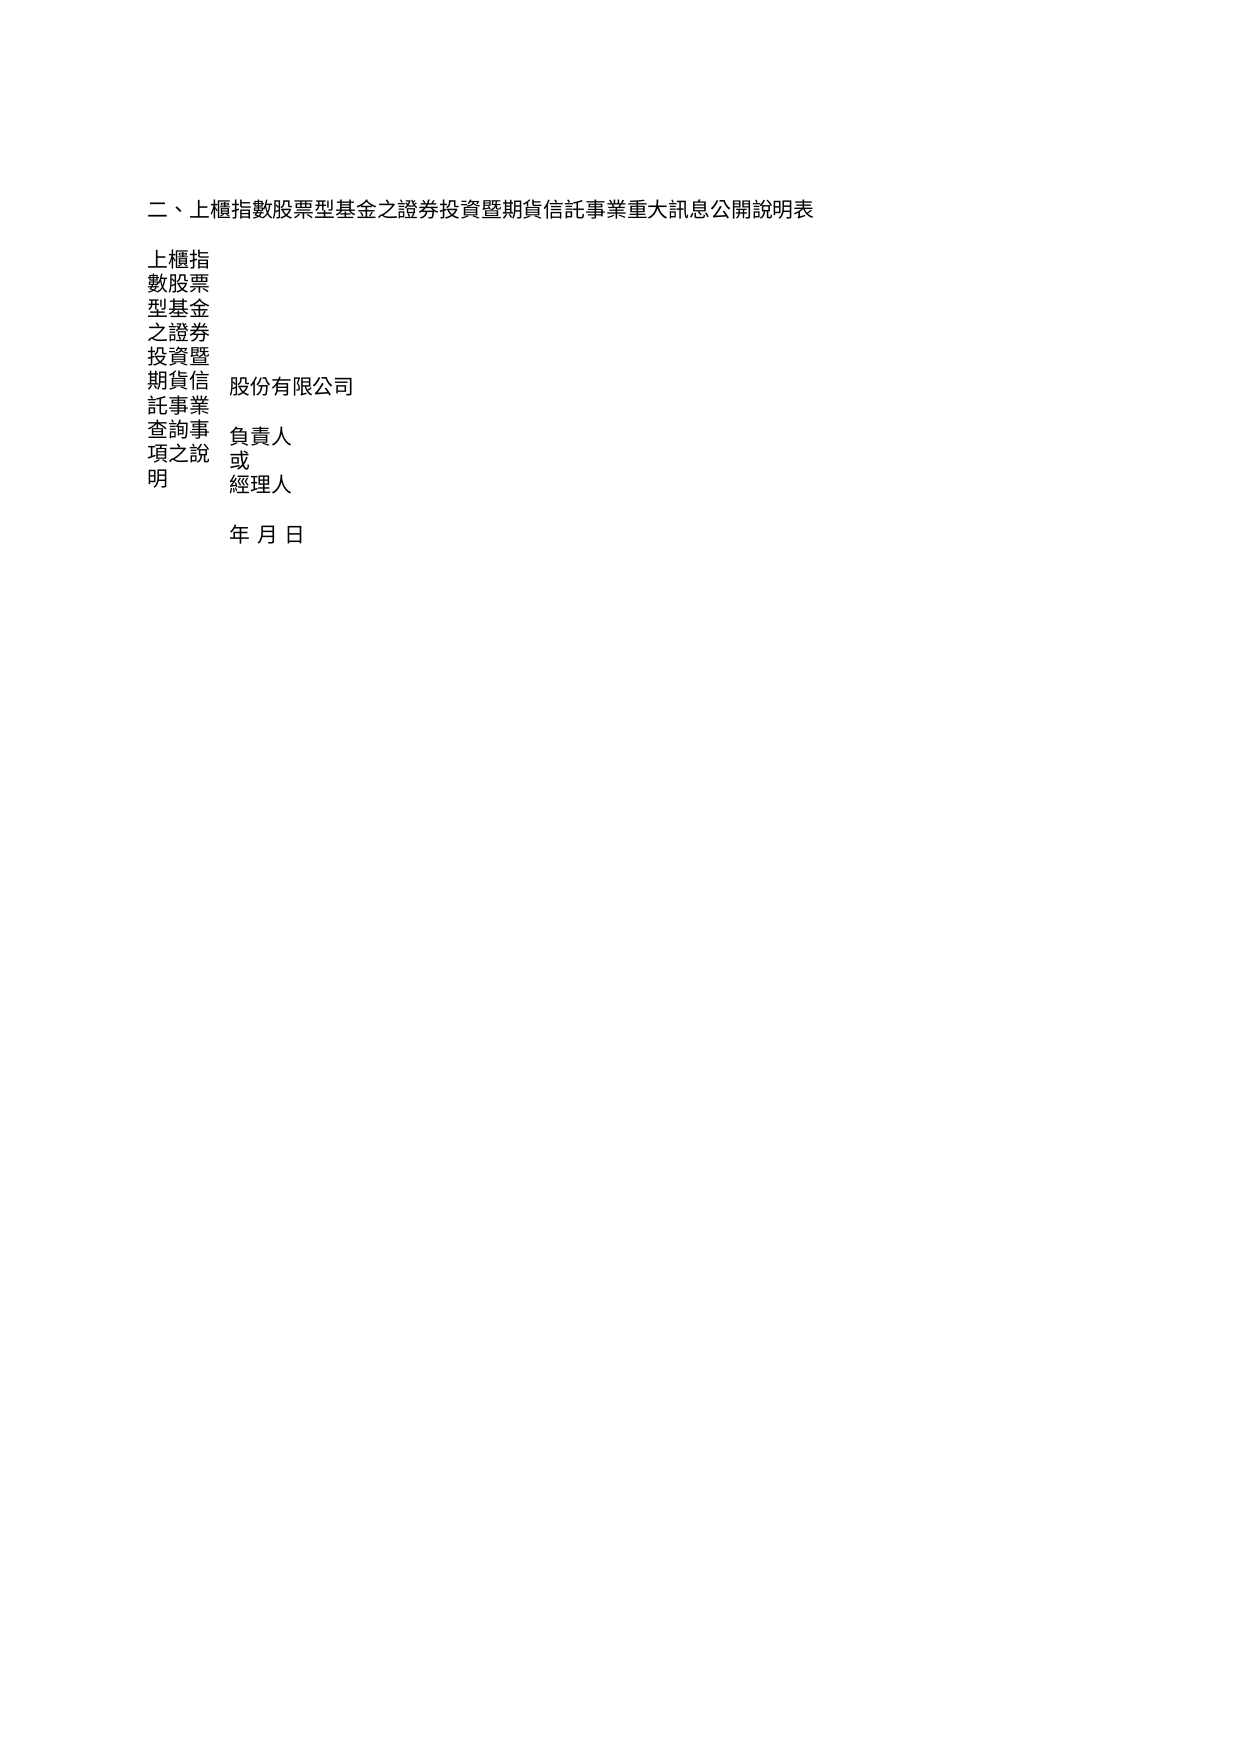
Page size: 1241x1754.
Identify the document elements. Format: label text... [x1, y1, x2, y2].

text 二、上櫃指數股票型基金之證券投資暨期貨信託事業重大訊息公開說明表 [148, 198, 1092, 223]
table_header 上櫃指數股票型基金之證券投資暨期貨信託事業查詢事項之說明 [148, 248, 229, 547]
table_header 股份有限公司 負責人 或 經理人 年 月 日 [229, 248, 1092, 547]
